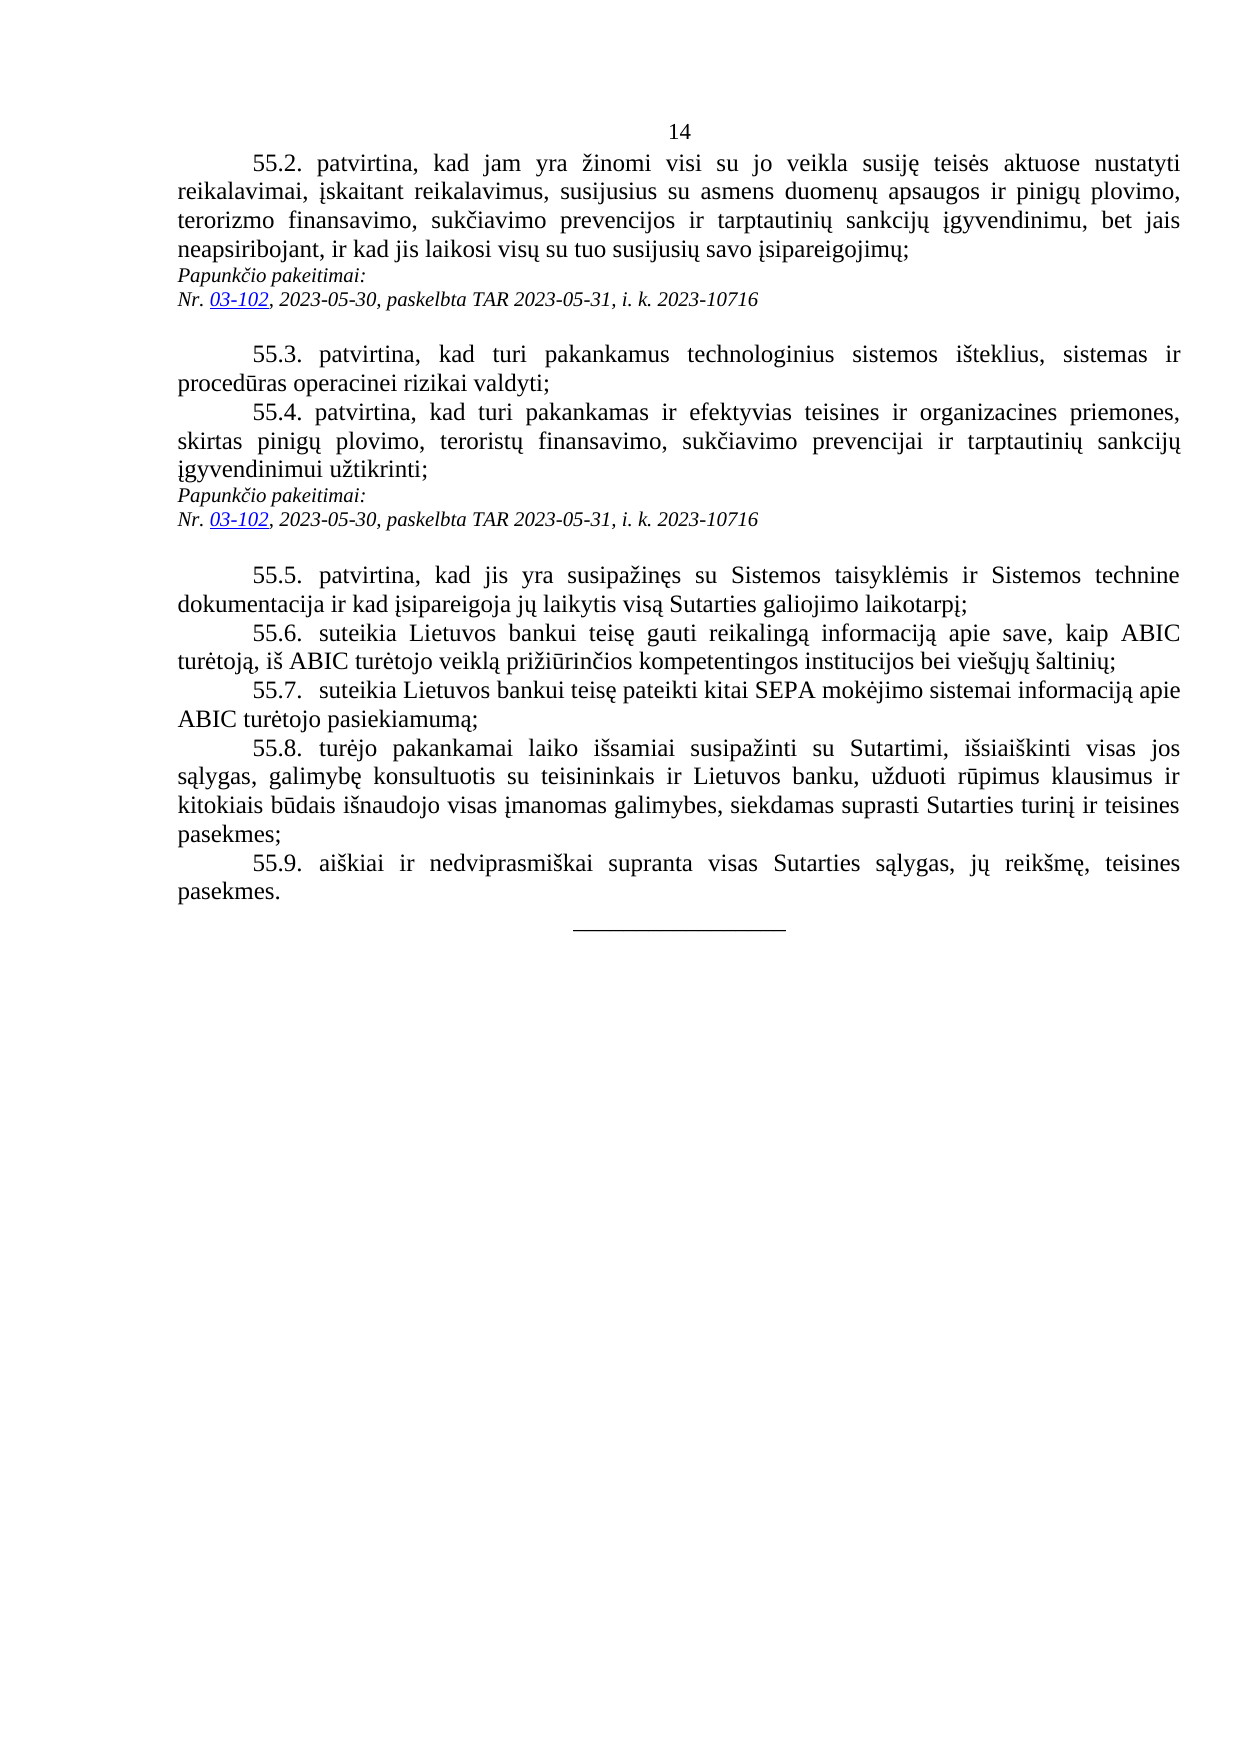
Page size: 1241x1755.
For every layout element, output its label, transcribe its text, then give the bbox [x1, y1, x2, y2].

text _________________ [177, 905, 1181, 934]
text Papunkčio pakeitimai: [177, 263, 1181, 287]
text 55.4. patvirtina, kad turi pakankamas ir efektyvias teisines ir organizacines priemones, skirtas pinigų plovimo, teroristų finansavimo, sukčiavimo prevencijai ir tarptautinių sankcijų įgyvendinimui užtikrinti; [177, 397, 1181, 483]
text 55.2. patvirtina, kad jam yra žinomi visi su jo veikla susiję teisės aktuose nustatyti reikalavimai, įskaitant reikalavimus, susijusius su asmens duomenų apsaugos ir pinigų plovimo, terorizmo finansavimo, sukčiavimo prevencijos ir tarptautinių sankcijų įgyvendinimu, bet jais neapsiribojant, ir kad jis laikosi visų su tuo susijusių savo įsipareigojimų; [177, 148, 1181, 263]
text Nr. 03-102, 2023-05-30, paskelbta TAR 2023-05-31, i. k. 2023-10716 [177, 287, 1181, 311]
text Nr. 03-102, 2023-05-30, paskelbta TAR 2023-05-31, i. k. 2023-10716 [177, 507, 1181, 531]
text 55.6. suteikia Lietuvos bankui teisę gauti reikalingą informaciją apie save, kaip ABIC turėtoją, iš ABIC turėtojo veiklą prižiūrinčios kompetentingos institucijos bei viešųjų šaltinių; [177, 618, 1181, 675]
text Papunkčio pakeitimai: [177, 483, 1181, 507]
text 55.7. suteikia Lietuvos bankui teisę pateikti kitai SEPA mokėjimo sistemai informaciją apie ABIC turėtojo pasiekiamumą; [177, 675, 1181, 733]
text 55.5. patvirtina, kad jis yra susipažinęs su Sistemos taisyklėmis ir Sistemos technine dokumentacija ir kad įsipareigoja jų laikytis visą Sutarties galiojimo laikotarpį; [177, 560, 1181, 618]
text 55.3. patvirtina, kad turi pakankamus technologinius sistemos išteklius, sistemas ir procedūras operacinei rizikai valdyti; [177, 339, 1181, 397]
text 55.9. aiškiai ir nedviprasmiškai supranta visas Sutarties sąlygas, jų reikšmę, teisines pasekmes. [177, 848, 1181, 905]
text 55.8. turėjo pakankamai laiko išsamiai susipažinti su Sutartimi, išsiaiškinti visas jos sąlygas, galimybę konsultuotis su teisininkais ir Lietuvos banku, užduoti rūpimus klausimus ir kitokiais būdais išnaudojo visas įmanomas galimybes, siekdamas suprasti Sutarties turinį ir teisines pasekmes; [177, 733, 1181, 848]
